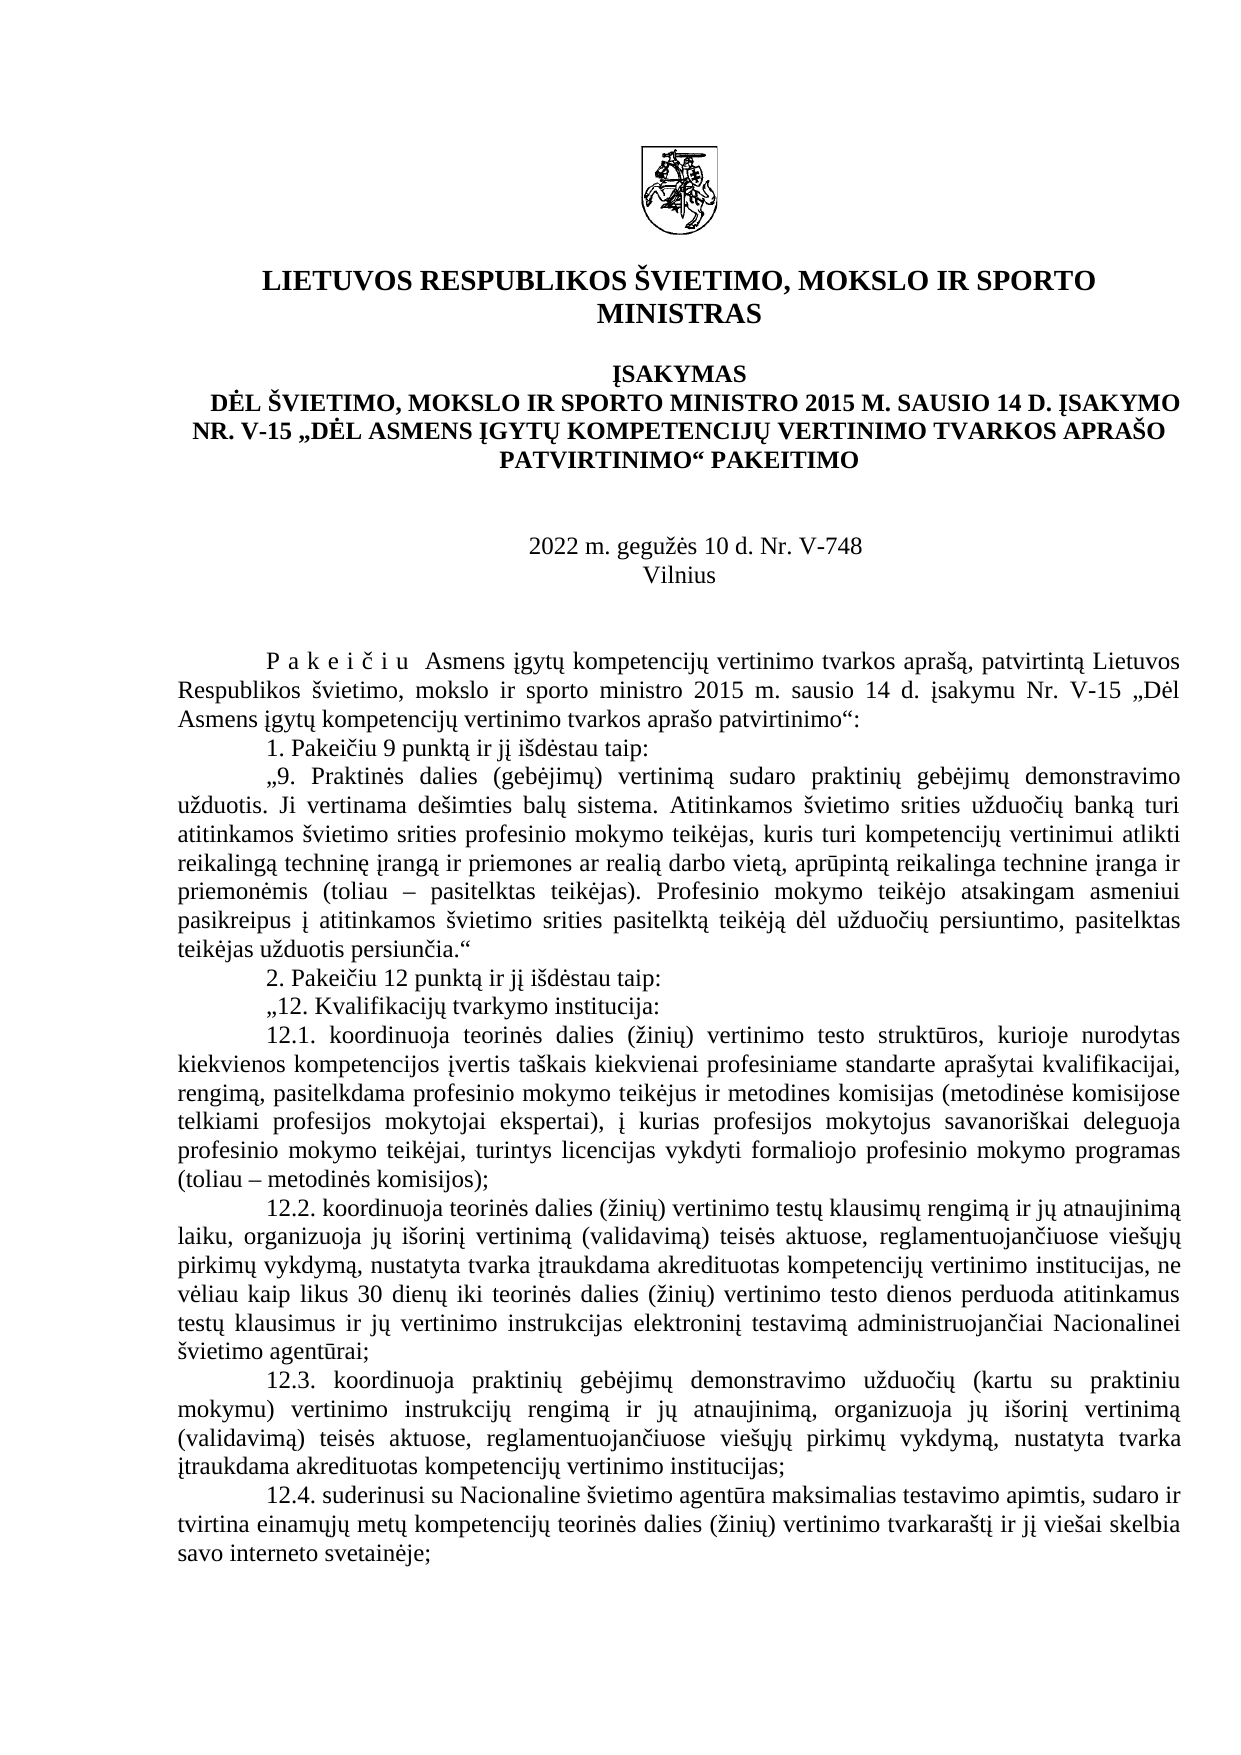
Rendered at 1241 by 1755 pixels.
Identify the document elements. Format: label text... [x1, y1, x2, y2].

text ĮSAKYMAS [177, 359, 1181, 388]
text 12.1. koordinuoja teorinės dalies (žinių) vertinimo testo struktūros, kurioje nurodytas kiekvienos kompetencijos įvertis taškais kiekvienai profesiniame standarte aprašytai kvalifikacijai, rengimą, pasitelkdama profesinio mokymo teikėjus ir metodines komisijas (metodinėse komisijose telkiami profesijos mokytojai ekspertai), į kurias profesijos mokytojus savanoriškai deleguoja profesinio mokymo teikėjai, turintys licencijas vykdyti formaliojo profesinio mokymo programas (toliau – metodinės komisijos); [177, 1020, 1181, 1193]
text 2. Pakeičiu 12 punktą ir jį išdėstau taip: [177, 963, 1181, 991]
text 2022 m. gegužės 10 d. Nr. V-748 [177, 531, 1181, 560]
text 12.4. suderinusi su Nacionaline švietimo agentūra maksimalias testavimo apimtis, sudaro ir tvirtina einamųjų metų kompetencijų teorinės dalies (žinių) vertinimo tvarkaraštį ir jį viešai skelbia savo interneto svetainėje; [177, 1480, 1181, 1566]
text LIETUVOS RESPUBLIKOS ŠVIETIMO, MOKSLO IR SPORTO MINISTRAS [177, 263, 1181, 330]
text „12. Kvalifikacijų tvarkymo institucija: [177, 991, 1181, 1020]
text Vilnius [177, 560, 1181, 589]
text 12.3. koordinuoja praktinių gebėjimų demonstravimo užduočių (kartu su praktiniu mokymu) vertinimo instrukcijų rengimą ir jų atnaujinimą, organizuoja jų išorinį vertinimą (validavimą) teisės aktuose, reglamentuojančiuose viešųjų pirkimų vykdymą, nustatyta tvarka įtraukdama akredituotas kompetencijų vertinimo institucijas; [177, 1365, 1181, 1480]
text „9. Praktinės dalies (gebėjimų) vertinimą sudaro praktinių gebėjimų demonstravimo užduotis. Ji vertinama dešimties balų sistema. Atitinkamos švietimo srities užduočių banką turi atitinkamos švietimo srities profesinio mokymo teikėjas, kuris turi kompetencijų vertinimui atlikti reikalingą techninę įrangą ir priemones ar realią darbo vietą, aprūpintą reikalinga technine įranga ir priemonėmis (toliau – pasitelktas teikėjas). Profesinio mokymo teikėjo atsakingam asmeniui pasikreipus į atitinkamos švietimo srities pasitelktą teikėją dėl užduočių persiuntimo, pasitelktas teikėjas užduotis persiunčia.“ [177, 761, 1181, 963]
text P a k e i č i u Asmens įgytų kompetencijų vertinimo tvarkos aprašą, patvirtintą Lietuvos Respublikos švietimo, mokslo ir sporto ministro 2015 m. sausio 14 d. įsakymu Nr. V-15 „Dėl Asmens įgytų kompetencijų vertinimo tvarkos aprašo patvirtinimo“: [177, 646, 1181, 733]
text 12.2. koordinuoja teorinės dalies (žinių) vertinimo testų klausimų rengimą ir jų atnaujinimą laiku, organizuoja jų išorinį vertinimą (validavimą) teisės aktuose, reglamentuojančiuose viešųjų pirkimų vykdymą, nustatyta tvarka įtraukdama akredituotas kompetencijų vertinimo institucijas, ne vėliau kaip likus 30 dienų iki teorinės dalies (žinių) vertinimo testo dienos perduoda atitinkamus testų klausimus ir jų vertinimo instrukcijas elektroninį testavimą administruojančiai Nacionalinei švietimo agentūrai; [177, 1193, 1181, 1365]
text DĖL ŠVIETIMO, MOKSLO IR SPORTO MINISTRO 2015 M. SAUSIO 14 D. ĮSAKYMO NR. V-15 „DĖL ASMENS ĮGYTŲ KOMPETENCIJŲ VERTINIMO TVARKOS APRAŠO PATVIRTINIMO“ PAKEITIMO [177, 388, 1181, 474]
text 1. Pakeičiu 9 punktą ir jį išdėstau taip: [177, 733, 1181, 761]
